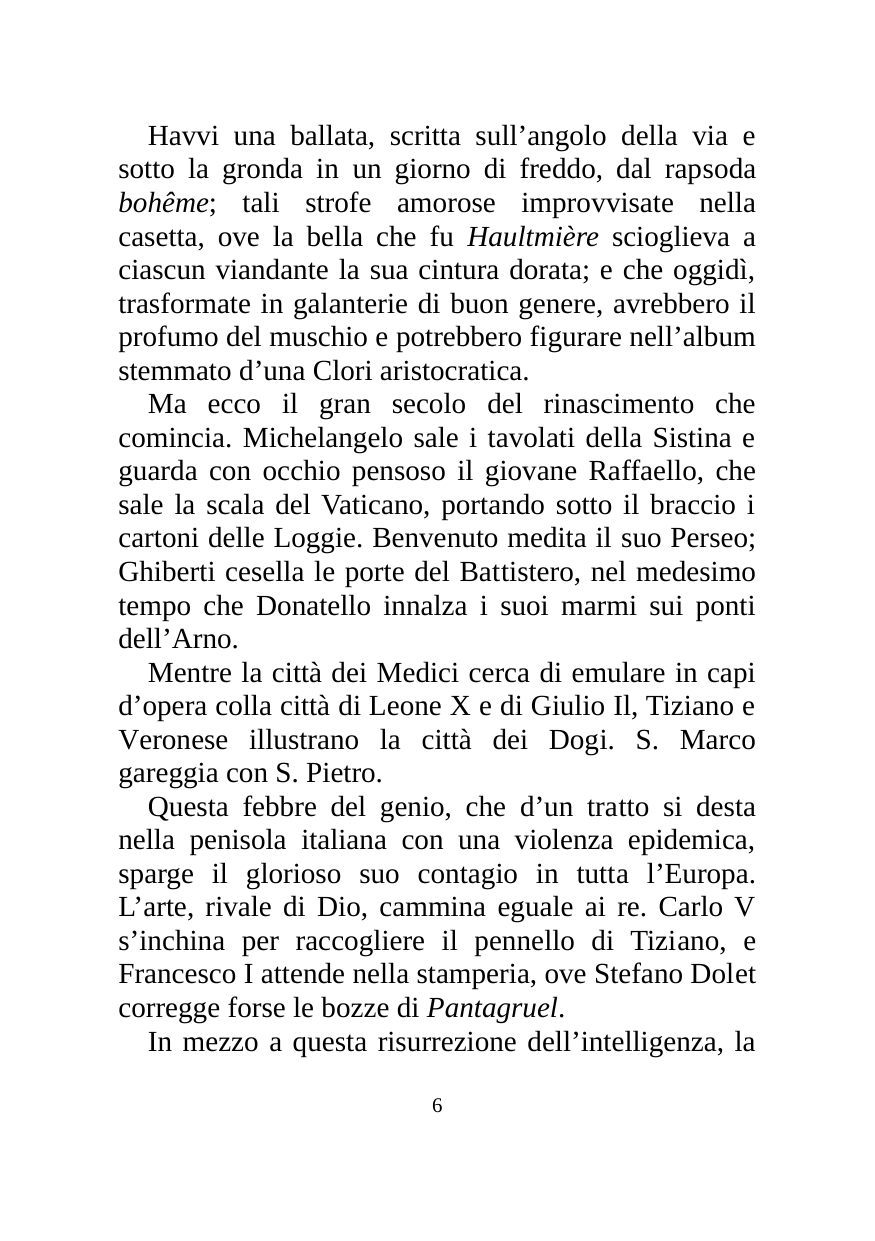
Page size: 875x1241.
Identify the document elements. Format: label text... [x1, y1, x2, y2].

text Havvi una ballata, scritta sull’angolo della via e sotto la gronda in un giorno di freddo, dal rapsoda bohême; tali strofe amorose improvvisate nella casetta, ove la bella che fu Haultmière scioglieva a ciascun viandante la sua cintura dorata; e che oggidì, trasformate in galanterie di buon genere, avrebbero il profumo del muschio e potrebbero figurare nell’album stemmato d’una Clori aristocratica. [118, 118, 756, 386]
text Ma ecco il gran secolo del rinascimento che comincia. Michelangelo sale i tavolati della Sistina e guarda con occhio pensoso il giovane Raffaello, che sale la scala del Vaticano, portando sotto il braccio i cartoni delle Loggie. Benvenuto medita il suo Perseo; Ghiberti cesella le porte del Battistero, nel medesimo tempo che Donatello innalza i suoi marmi sui ponti dell’Arno. [118, 386, 756, 655]
text Questa febbre del genio, che d’un tratto si desta nella penisola italiana con una violenza epidemica, sparge il glorioso suo contagio in tutta l’Europa. L’arte, rivale di Dio, cammina eguale ai re. Carlo V s’inchina per raccogliere il pennello di Tiziano, e Francesco I attende nella stamperia, ove Stefano Dolet corregge forse le bozze di Pantagruel. [118, 789, 756, 1024]
text In mezzo a questa risurrezione dell’intelligenza, la [118, 1024, 756, 1057]
text Mentre la città dei Medici cerca di emulare in capi d’opera colla città di Leone X e di Giulio Il, Tiziano e Veronese illustrano la città dei Dogi. S. Marco gareggia con S. Pietro. [118, 655, 756, 789]
